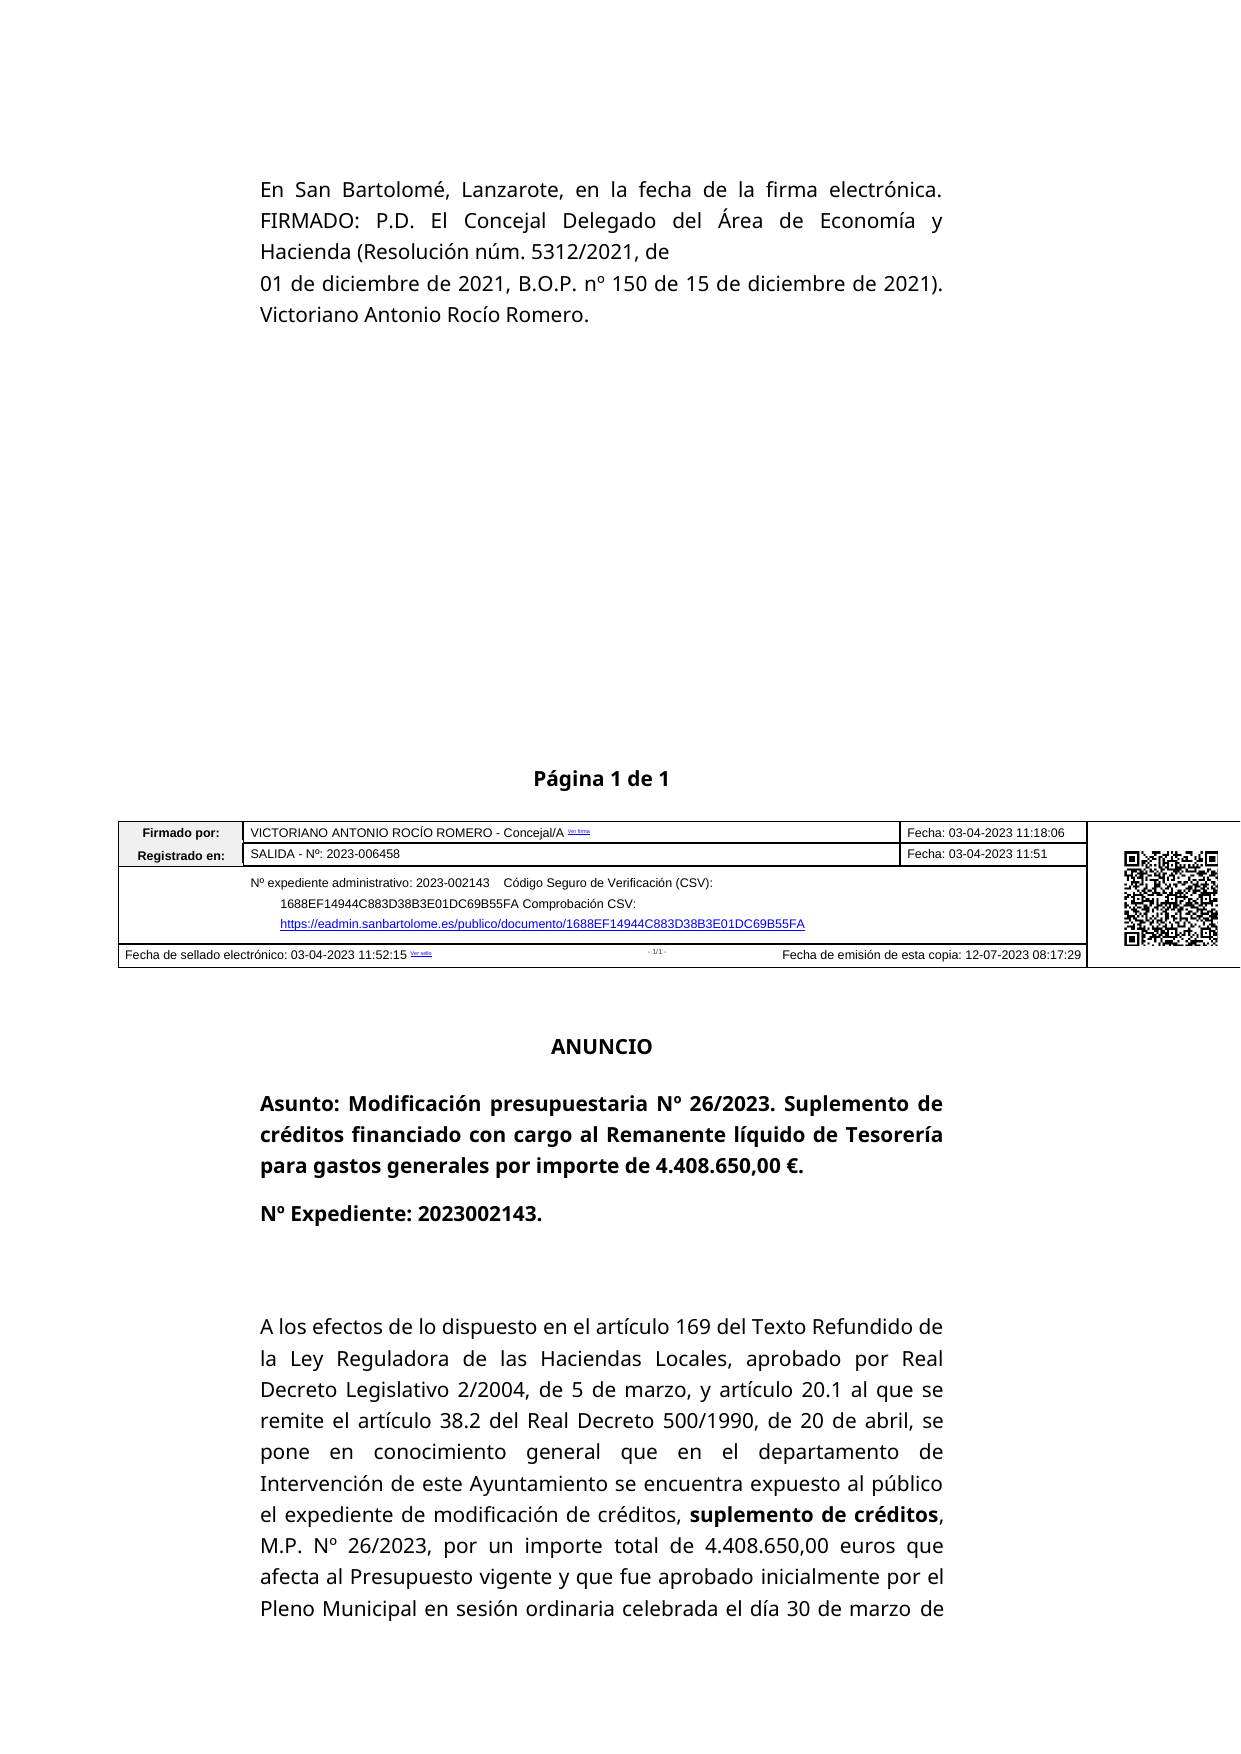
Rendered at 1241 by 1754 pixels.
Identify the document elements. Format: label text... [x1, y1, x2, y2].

text ANUNCIO [118, 1032, 1085, 1061]
text A los efectos de lo dispuesto en el artículo 169 del Texto Refundido de la Ley Reguladora de las Haciendas Locales, aprobado por Real Decreto Legislativo 2/2004, de 5 de marzo, y artículo 20.1 al que se remite el artículo 38.2 del Real Decreto 500/1990, de 20 de abril, se pone en conocimiento general que en el departamento de Intervención de este Ayuntamiento se encuentra expuesto al público el expediente de modificación de créditos, suplemento de créditos, M.P. Nº 26/2023, por un importe total de 4.408.650,00 euros que afecta al Presupuesto vigente y que fue aprobado inicialmente por el Pleno Municipal en sesión ordinaria celebrada el día 30 de marzo de [260, 1312, 944, 1622]
text En San Bartolomé, Lanzarote, en la fecha de la firma electrónica. FIRMADO: P.D. El Concejal Delegado del Área de Economía y Hacienda (Resolución núm. 5312/2021, de [260, 175, 943, 266]
table_cell Fecha de sellado electrónico: 03-04-2023 11:52:15 Ver sello - 1/1 - Fecha de emisión de esta copia: 12-07-2023 08:17:29 [119, 945, 1086, 967]
table_cell SALIDA - Nº: 2023-006458 [244, 844, 899, 865]
text Nº Expediente: 2023002143. [260, 1199, 1122, 1227]
table_header Fecha: 03-04-2023 11:18:06 [901, 822, 1086, 842]
table_cell Fecha: 03-04-2023 11:51 [901, 844, 1086, 865]
text Página 1 de 1 [118, 764, 1085, 792]
table_cell Nº expediente administrativo: 2023-002143 Código Seguro de Verificación (CSV): 1688EF14944C883D38B3E01DC69B55FA Comprobación CSV: https://eadmin.sanbartolome.es/publico/documento/1688EF14944C883D38B3E01DC69B55FA [119, 867, 1086, 943]
table_cell Registrado en: [119, 846, 242, 863]
table_header [1088, 822, 1240, 967]
text Asunto: Modificación presupuestaria Nº 26/2023. Suplemento de créditos financiado con cargo al Remanente líquido de Tesorería para gastos generales por importe de 4.408.650,00 €. [260, 1089, 944, 1180]
table_header Firmado por: [119, 822, 242, 840]
text 01 de diciembre de 2021, B.O.P. nº 150 de 15 de diciembre de 2021). Victoriano Antonio Rocío Romero. [260, 269, 944, 328]
table_header VICTORIANO ANTONIO ROCÍO ROMERO - Concejal/A Ver firma [244, 822, 899, 842]
